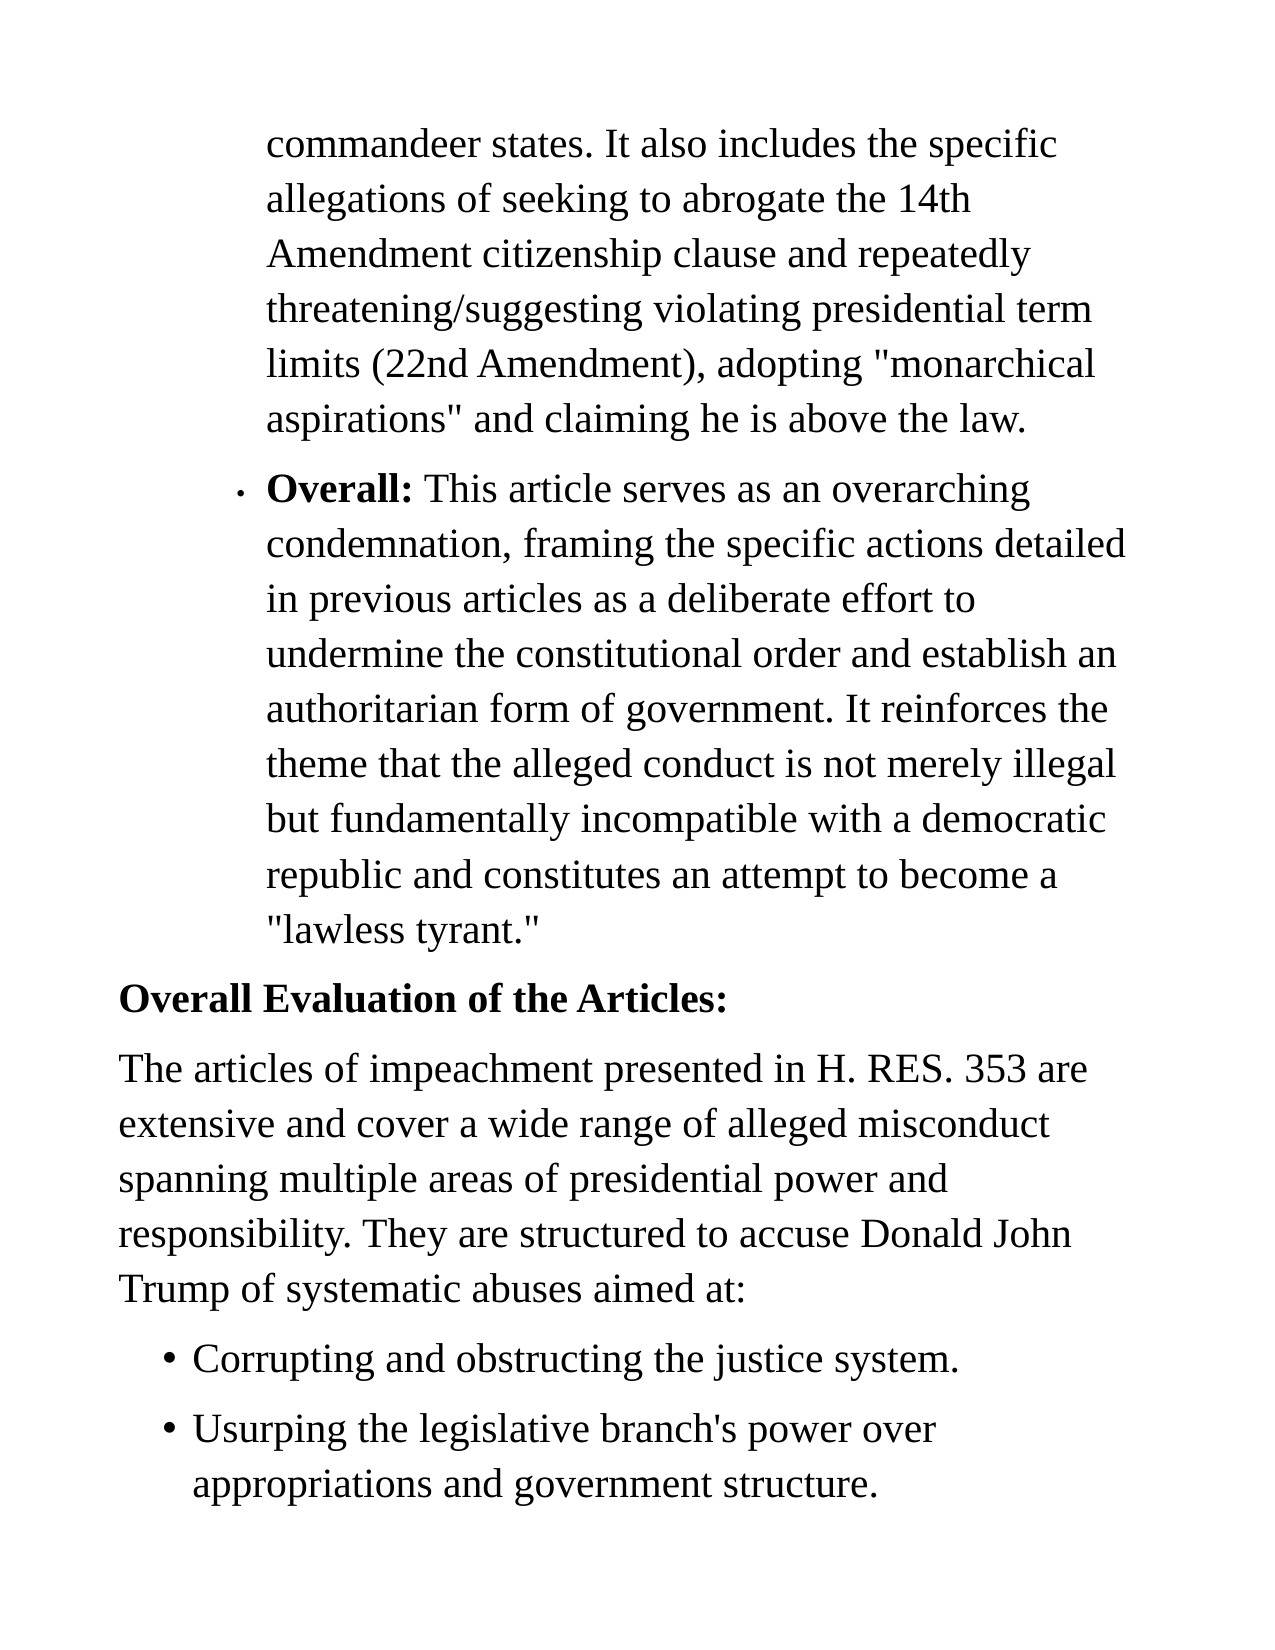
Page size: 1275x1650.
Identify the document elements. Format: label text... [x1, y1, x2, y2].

list commandeer states. It also includes the specific allegations of seeking to abrogate the 14th Amendment citizenship clause and repeatedly threatening/suggesting violating presidential term limits (22nd Amendment), adopting "monarchical aspirations" and claiming he is above the law. [236, 118, 1157, 442]
list Overall: This article serves as an overarching condemnation, framing the specific actions detailed in previous articles as a deliberate effort to undermine the constitutional order and establish an authoritarian form of government. It reinforces the theme that the alleged conduct is not merely illegal but fundamentally incompatible with a democratic republic and constitutes an attempt to become a "lawless tyrant." [236, 463, 1157, 952]
text The articles of impeachment presented in H. RES. 353 are extensive and cover a wide range of alleged misconduct spanning multiple areas of presidential power and responsibility. They are structured to accuse Donald John Trump of systematic abuses aimed at: [118, 1043, 1157, 1312]
text Overall Evaluation of the Articles: [118, 974, 1157, 1022]
list Usurping the legislative branch's power over appropriations and government structure. [162, 1403, 1157, 1507]
list Corrupting and obstructing the justice system. [162, 1334, 1157, 1382]
